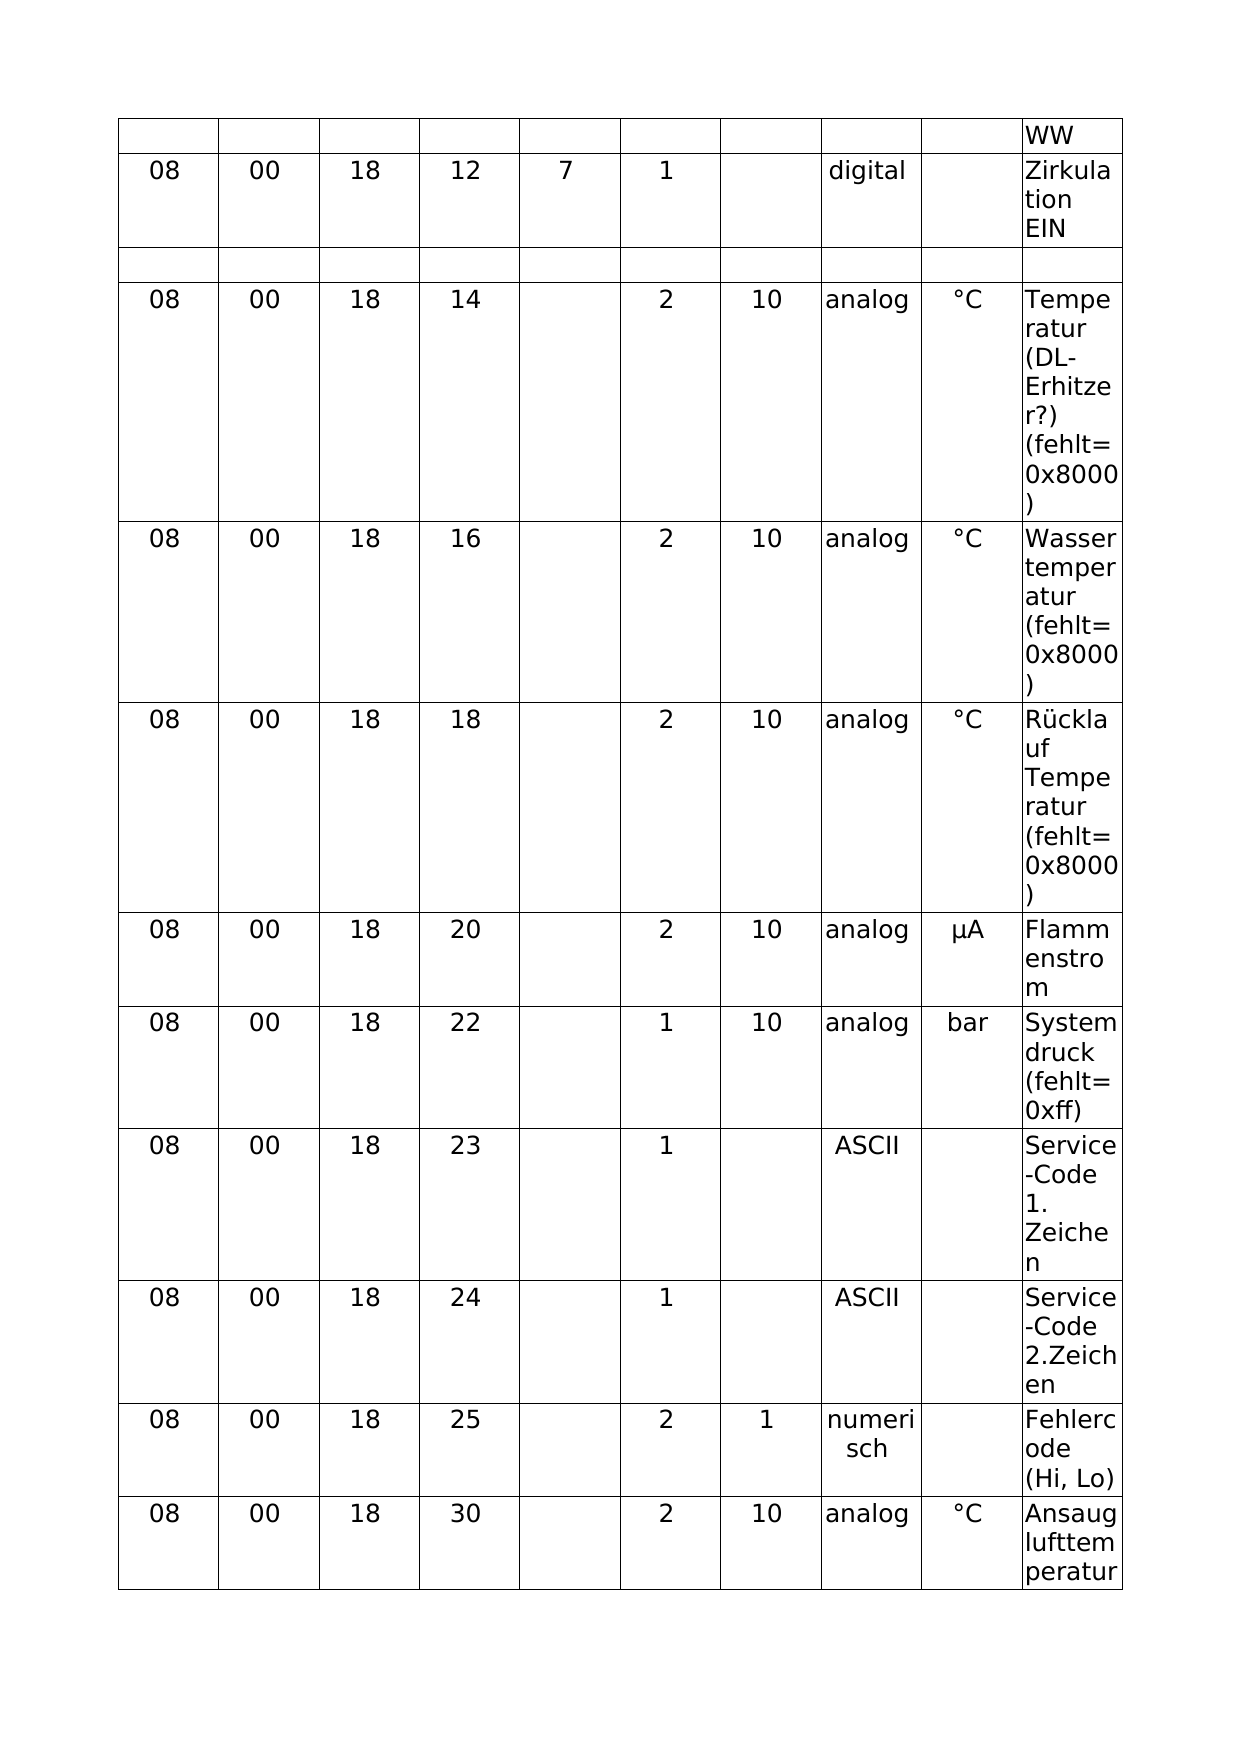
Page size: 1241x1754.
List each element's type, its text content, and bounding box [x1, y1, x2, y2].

table_cell 12 [420, 154, 519, 247]
table_cell 2 [621, 1404, 720, 1496]
table_cell 00 [219, 283, 319, 521]
table_cell Flammenstrom [1023, 913, 1122, 1006]
table_cell 10 [721, 1497, 821, 1589]
table_cell Service-Code 1. Zeichen [1023, 1129, 1122, 1280]
table_cell 00 [219, 703, 319, 912]
table_cell 18 [420, 703, 519, 912]
table_cell [922, 154, 1022, 247]
table_cell 08 [119, 154, 218, 247]
table_cell 08 [119, 1497, 218, 1589]
table_cell 18 [320, 154, 419, 247]
table_cell 08 [119, 1129, 218, 1280]
table_cell [520, 703, 620, 912]
table_cell [219, 119, 319, 153]
table_cell analog [822, 283, 921, 521]
table_cell 1 [621, 1129, 720, 1280]
table_cell 10 [721, 703, 821, 912]
table_cell [621, 248, 720, 282]
table_cell °C [922, 703, 1022, 912]
table_cell digital [822, 154, 921, 247]
table_cell [520, 1129, 620, 1280]
table_cell 00 [219, 1007, 319, 1128]
table_cell 7 [520, 154, 620, 247]
table_cell 18 [320, 283, 419, 521]
table_cell 23 [420, 1129, 519, 1280]
table_cell [922, 1129, 1022, 1280]
table_cell 18 [320, 703, 419, 912]
table_cell [922, 248, 1022, 282]
table_cell ASCII [822, 1129, 921, 1280]
table_cell 16 [420, 522, 519, 702]
table_cell Fehlercode (Hi, Lo) [1023, 1404, 1122, 1496]
table_cell bar [922, 1007, 1022, 1128]
table_cell [420, 119, 519, 153]
table_cell 00 [219, 1129, 319, 1280]
table_cell analog [822, 703, 921, 912]
table_cell 2 [621, 1497, 720, 1589]
table_cell 14 [420, 283, 519, 521]
table_cell 18 [320, 1281, 419, 1402]
table_cell [621, 119, 720, 153]
table_cell 00 [219, 522, 319, 702]
table_cell analog [822, 522, 921, 702]
table_cell [520, 283, 620, 521]
table_cell [119, 248, 218, 282]
table_cell 30 [420, 1497, 519, 1589]
table_cell 08 [119, 1007, 218, 1128]
table_cell [721, 1281, 821, 1402]
table_cell 24 [420, 1281, 519, 1402]
table_cell 18 [320, 1007, 419, 1128]
table_cell [520, 1007, 620, 1128]
table_cell 10 [721, 913, 821, 1006]
table_cell 08 [119, 1281, 218, 1402]
table_cell 25 [420, 1404, 519, 1496]
table_cell analog [822, 1007, 921, 1128]
table_cell °C [922, 522, 1022, 702]
table_cell Service-Code 2.Zeichen [1023, 1281, 1122, 1402]
table_cell 2 [621, 703, 720, 912]
table_cell 1 [621, 154, 720, 247]
table_cell numerisch [822, 1404, 921, 1496]
table_cell µA [922, 913, 1022, 1006]
table_cell 10 [721, 283, 821, 521]
table_cell °C [922, 283, 1022, 521]
table_cell 00 [219, 1281, 319, 1402]
table_cell 08 [119, 522, 218, 702]
table_cell 00 [219, 1497, 319, 1589]
table_cell 20 [420, 913, 519, 1006]
table_cell analog [822, 913, 921, 1006]
table_cell [922, 119, 1022, 153]
table_cell 18 [320, 913, 419, 1006]
table_cell 18 [320, 1497, 419, 1589]
table_cell 18 [320, 1404, 419, 1496]
table_cell [219, 248, 319, 282]
table_cell [822, 248, 921, 282]
table_cell [922, 1404, 1022, 1496]
table_cell [520, 248, 620, 282]
table_cell [922, 1281, 1022, 1402]
table_cell [1023, 248, 1122, 282]
table_cell 22 [420, 1007, 519, 1128]
table_cell [320, 248, 419, 282]
table_cell 2 [621, 913, 720, 1006]
table_cell [721, 119, 821, 153]
table_cell [520, 913, 620, 1006]
table_cell [721, 248, 821, 282]
table_cell 18 [320, 522, 419, 702]
table_cell Wassertemperatur (fehlt=0x8000) [1023, 522, 1122, 702]
table_cell WW [1023, 119, 1122, 153]
table_cell Systemdruck (fehlt=0xff) [1023, 1007, 1122, 1128]
table_cell 1 [721, 1404, 821, 1496]
table_cell [721, 154, 821, 247]
table_cell [721, 1129, 821, 1280]
table_cell 08 [119, 703, 218, 912]
table_cell 00 [219, 913, 319, 1006]
table_cell [822, 119, 921, 153]
table_cell 2 [621, 283, 720, 521]
table_cell 00 [219, 1404, 319, 1496]
table_cell 08 [119, 913, 218, 1006]
table_cell [520, 119, 620, 153]
table_cell 10 [721, 1007, 821, 1128]
table_cell analog [822, 1497, 921, 1589]
table_cell 2 [621, 522, 720, 702]
table_cell 1 [621, 1281, 720, 1402]
table_cell [420, 248, 519, 282]
table_cell [520, 1281, 620, 1402]
table_cell Rücklauf Temperatur (fehlt=0x8000) [1023, 703, 1122, 912]
table_cell 1 [621, 1007, 720, 1128]
table_cell 00 [219, 154, 319, 247]
table_cell [520, 522, 620, 702]
table_cell 18 [320, 1129, 419, 1280]
table_cell °C [922, 1497, 1022, 1589]
table_cell Temperatur (DL-Erhitzer?) (fehlt=0x8000) [1023, 283, 1122, 521]
table_cell 10 [721, 522, 821, 702]
table_cell 08 [119, 283, 218, 521]
table_cell Ansauglufttemperatur [1023, 1497, 1122, 1589]
table_cell ASCII [822, 1281, 921, 1402]
table_cell 08 [119, 1404, 218, 1496]
table_cell [520, 1404, 620, 1496]
table_cell [320, 119, 419, 153]
table_cell Zirkulation EIN [1023, 154, 1122, 247]
table_cell [119, 119, 218, 153]
table_cell [520, 1497, 620, 1589]
